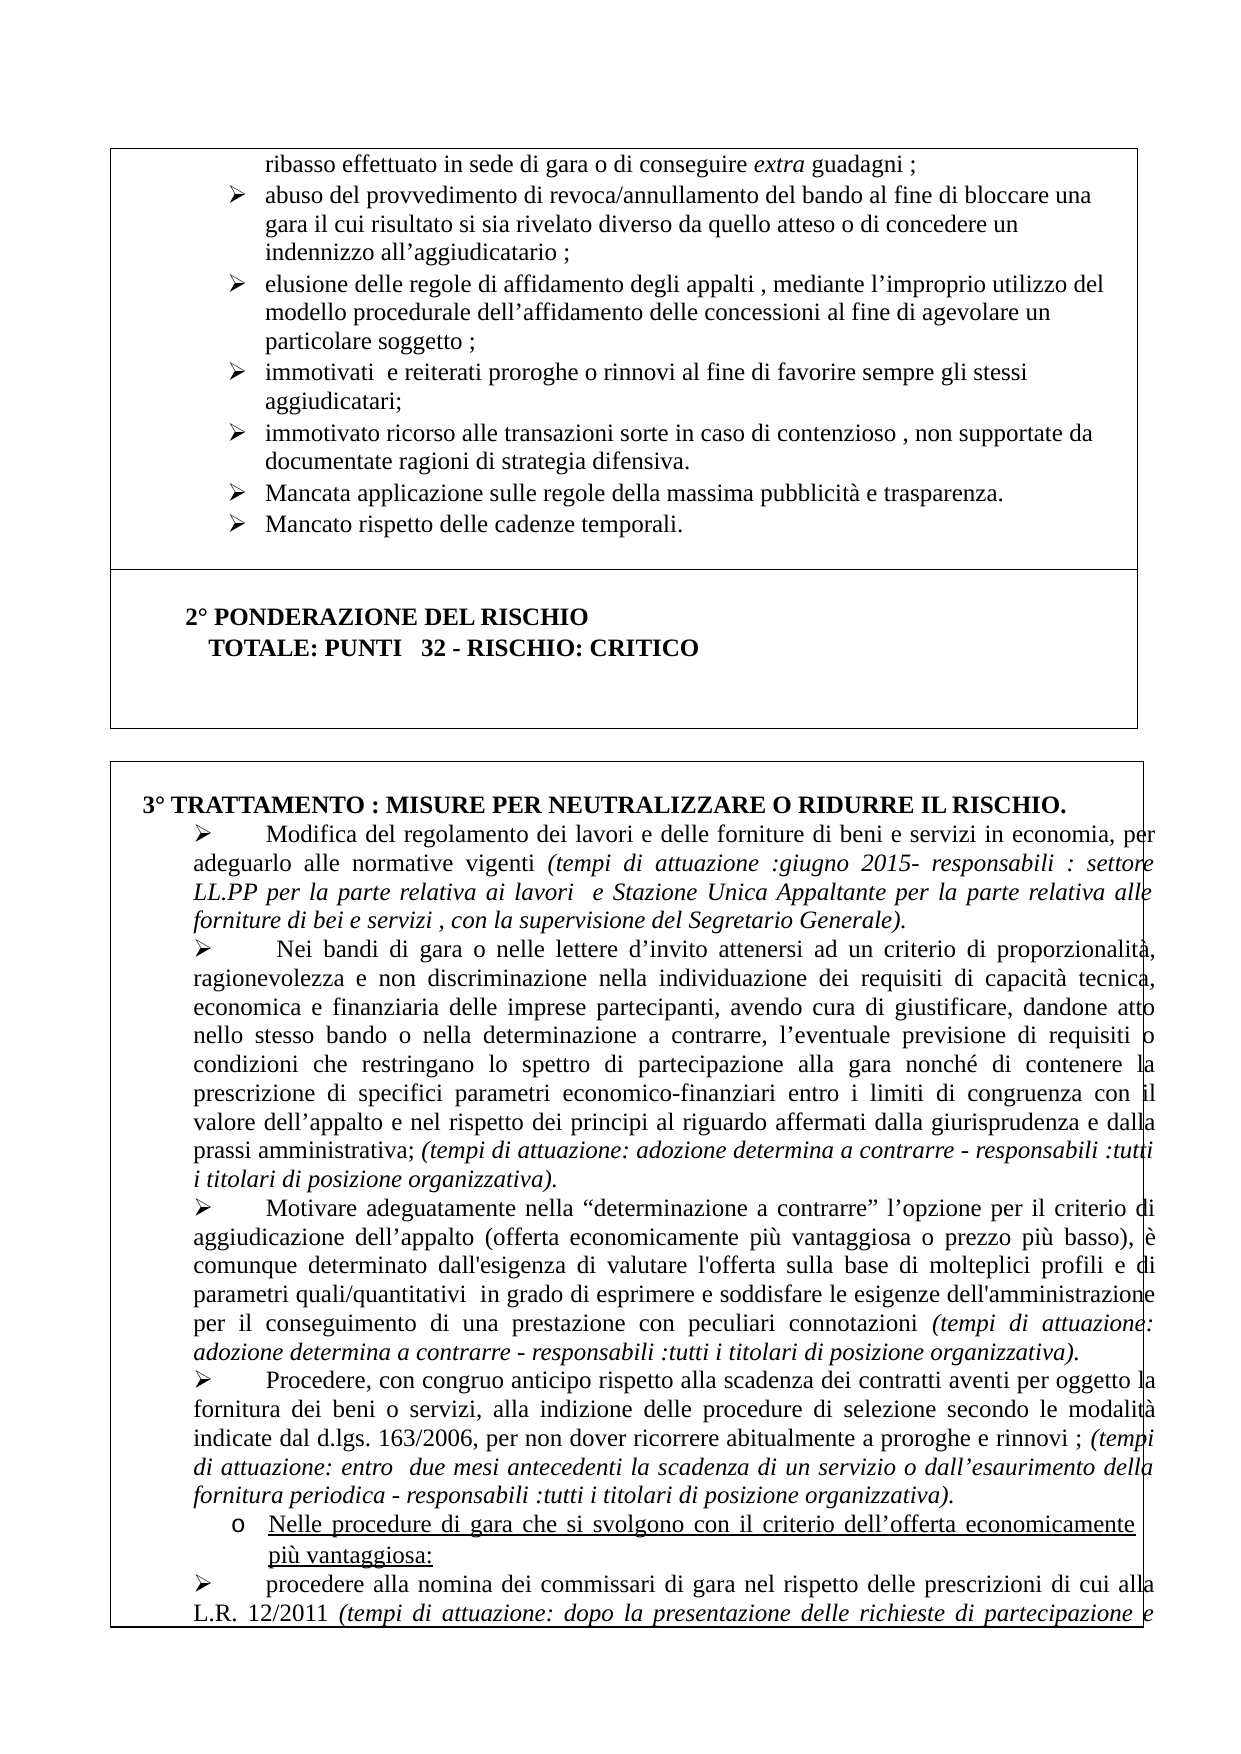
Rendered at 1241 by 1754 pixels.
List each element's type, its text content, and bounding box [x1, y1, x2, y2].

table_cell 2° PONDERAZIONE DEL RISCHIO TOTALE: PUNTI 32 - RISCHIO: CRITICO [111, 570, 1137, 728]
table_header VALUTAZIONE DEL RISCHIO 1° IDENTIFICAZIONE DEL RISCHIO definizione dei requisiti di accesso alla gara ed in particolare dei requisiti tecnico-economici dei concorrenti al fine di favorire un’impresa , utilizzo della procedura negoziata fuori dai casi previsti dalla legge per favorire un’impresa; ammissione di varianti in corso d’opera per consentire all’appaltatore di recuperare il ribasso effettuato in sede di gara o di conseguire extra guadagni ; abuso del provvedimento di revoca/annullamento del bando al fine di bloccare una gara il cui risultato si sia rivelato diverso da quello atteso o di concedere un indennizzo all’aggiudicatario ; elusione delle regole di affidamento degli appalti , mediante l’improprio utilizzo del modello procedurale dell’affidamento delle concessioni al fine di agevolare un particolare soggetto ; immotivati e reiterati proroghe o rinnovi al fine di favorire sempre gli stessi aggiudicatari; immotivato ricorso alle transazioni sorte in caso di contenzioso , non supportate da documentate ragioni di strategia difensiva. Mancata applicazione sulle regole della massima pubblicità e trasparenza. Mancato rispetto delle cadenze temporali. [111, 149, 1137, 569]
table_header 3° TRATTAMENTO : MISURE PER NEUTRALIZZARE O RIDURRE IL RISCHIO. Modifica del regolamento dei lavori e delle forniture di beni e servizi in economia, per adeguarlo alle normative vigenti (tempi di attuazione :giugno 2015- responsabili : settore LL.PP per la parte relativa ai lavori e Stazione Unica Appaltante per la parte relativa alle forniture di bei e servizi , con la supervisione del Segretario Generale). Nei bandi di gara o nelle lettere d’invito attenersi ad un criterio di proporzionalità, ragionevolezza e non discriminazione nella individuazione dei requisiti di capacità tecnica, economica e finanziaria delle imprese partecipanti, avendo cura di giustificare, dandone atto nello stesso bando o nella determinazione a contrarre, l’eventuale previsione di requisiti o condizioni che restringano lo spettro di partecipazione alla gara nonché di contenere la prescrizione di specifici parametri economico-finanziari entro i limiti di congruenza con il valore dell’appalto e nel rispetto dei principi al riguardo affermati dalla giurisprudenza e dalla prassi amministrativa; (tempi di attuazione: adozione determina a contrarre - responsabili :tutti i titolari di posizione organizzativa). Motivare adeguatamente nella “determinazione a contrarre” l’opzione per il criterio di aggiudicazione dell’appalto (offerta economicamente più vantaggiosa o prezzo più basso), è comunque determinato dall'esigenza di valutare l'offerta sulla base di molteplici profili e di parametri quali/quantitativi in grado di esprimere e soddisfare le esigenze dell'amministrazione per il conseguimento di una prestazione con peculiari connotazioni (tempi di attuazione: adozione determina a contrarre - responsabili :tutti i titolari di posizione organizzativa). Procedere, con congruo anticipo rispetto alla scadenza dei contratti aventi per oggetto la fornitura dei beni o servizi, alla indizione delle procedure di selezione secondo le modalità indicate dal d.lgs. 163/2006, per non dover ricorrere abitualmente a proroghe e rinnovi ; (tempi di attuazione: entro due mesi antecedenti la scadenza di un servizio o dall’esaurimento della fornitura periodica - responsabili :tutti i titolari di posizione organizzativa). Nelle procedure di gara che si svolgono con il criterio dell’offerta economicamente più vantaggiosa: procedere alla nomina dei commissari di gara nel rispetto delle prescrizioni di cui alla L.R. 12/2011 (tempi di attuazione: dopo la presentazione delle richieste di partecipazione e entro la data fissata per lo svolgimento della gara - responsabili :tutti i titolari di posizione organizzativa); i componenti delle commissioni di gara dovranno rendere all’atto dell’insediamento dichiarazione di non trovarsi in rapporti di parentela o di lavoro o professionali con i partecipanti alla gara o, comunque, di non trovarsi in altra situazione di incompatibilità ( tempi di attuazione : decorrenza immediata- Responsabili : R.U.P. ) ; stabilire un rapporto equilibrato fra il punteggio riservato all’offerta economica e quello assegnato alla proposta tecnica, evitando una eccessiva contrazione del primo a favore del secondo (tempi di attuazione: adozione determina a contrarre - responsabili :tutti i titolari di posizione organizzativa); nella scelta dei criteri di valutazione del merito tecnico dell’offerta si deve assolutamente evitare la scelta di criteri in grado di restringere arbitrariamente il mercato e quindi il novero dei partecipanti alla gara(tempi di attuazione: adozione determina a contrarre - responsabili :tutti i titolari di posizione organizzativa); ; provvedere ad indicare nel bando o nella lettera d’invito non solo i criteri di valutazione, secondo il modello esemplificativo di cui all’art. 83, comma 1, del D.lgs. 163/2006, ma anche la ponderazione relativa attribuita a ciascuno di tali parametri (vedi art. 83, comma 2, del D.lgs. 163/2006), fatta eccezione per le ipotesi in cui questa disarticolazione dell’elemento valutativo non sia necessaria o possibile, dandone in tal caso adeguata motivazione nella determina di approvazione degli atti di gara(tempi di attuazione: adozione determina a contrarre - responsabili :tutti i titolari di posizione organizzativa); ; provvedere a fornire adeguata motivazione alle valutazioni svolte e ai punti attribuiti a ciascuna impresa e per ciascun elemento di valutazione, ciò a prescindere dal livello di disarticolazione dei parametri valutativi applicati e dal sistema di calcolo del punteggio prescelto ( tempi di attuazione: redazione verbali - Responsabili: R.U.P./Presidenti di gara ); Nelle procedure di gara che si svolgono con il criterio del prezzo più basso: determinare, in sede di predisposizione del bando/lettera d’invito, l’importo delle spese relative al costo del personale, valutato sulla base dei minimi salariali definiti dalla contrattazione collettiva nazionale di settore; nel caso in cui si decida di autorizzare una variante in corso d’opera, motivare con particolare cura, in maniera analitica, chiara ed esauriente, la sussistenza dei presupposti che giustificano la predetta variazione( tempi di attuazione: Adozione determinazione/deliberazione autorizzazione variante - Responsabili: R.U.P- Responsabili di P.O.); acquisire preventivamente i piani di sicurezza e vigilare sulla loro applicazione( tempi di attuazione: entro la sottoscrizione del contratto o dell’ordine della prestazione e controllo continuativo - Responsabili: R.U.P- Responsabili di P.O.); motivare sempre, come previsto dal D.Lgs. 163/2006 modificato dal decreto del fare, la mancata suddivisione in lotti degli appalti superiori ad € 50.000,00 e negli altri casi, invece, evitare il frazionamento degli appalti utile a favorire affidamenti diretti. Rispettare il divieto di innalzamento artificioso dell’importo contrattuale (tempi di attuazione: adozione determina a contrarre - responsabili :tutti i titolari di posizione organizzativa); prevedere nel bando, nel disciplinare e/o nel capitolato di gara la possibilità di prorogare e/o rinnovare, entro i limiti delineati dal Legislatore, un contratto di appalto(tempi di attuazione: adozione determina a contrarre - responsabili :tutti i titolari di posizione organizzativa);; seguire le procedure di legge , per l’acquisto di beni e servizi, mediante il ricorso alle convenzioni CONSIP e/o al mercato elettronico della pubblica amministrazione, ai sensi dell’articolo 7, comma 2, della legge 94 /2012 e s.m.i. . In caso di acquisti autonomi motivare sempre in modo dettagliato le ragioni della convenienza e con l’obbligo del benchmark di convenzioni e AQ Consip , non di competenza della CUC (tempi di attuazione: adozione determina a contrarre - responsabili :tutti i titolari di posizione organizzativa ; nella operazioni che importano la cessione di ramo d’azienda da parte dell’impresa appaltatrice in favore di altro operatore : non effettuare alcuna forma di intercessione fra la ditta cedente e quella cessionaria; procedere ad un rigoroso controllo in ordine all’effettivo trasferimento del ramo aziendale; (tempi di attuazione: adozione deliberazione di presa d’atto cessione - responsabili :tutti i titolari di posizione organizzativa ; assicurare la rotazione tra le imprese per l’affidamento dei contratti in economia; assicurare la rotazione tra i professionisti negli affidamenti di incarichi tecnici di importo inferiore alla soglia di cui all’art. 125, comma 11, del D.lgs. 163/2006; acquisire un previo parere, a cura del Segretario Generale dell’Ente e/o di un legale, in merito alla opportunità di addivenire all’annullamento o revoca degli atti di gara; acquisire un previo parere, a cura di un legale, in merito alla opportunità di addivenire ad eventuali transazioni o, comunque, alla definizione bonaria di eventuali controversie insorte nel corso dell’esecuzione del contratto; determinare, in sede di predisposizione del bando, l’importo del corrispettivo da porre a base di gara dando atto, nello stesso bando, dell’applicazione di un metodo scientifico che tenga conto, per quanto concerne gli appalti di lavori, dei costi della sicurezza e dei prezziari regionali o di sistemi equivalenti, negli appalti di servizi o forniture dei costi della sicurezza, dei costi standardizzati dei servizi, delle forniture e del personale (vds. tabelle ministeriali e contratti collettivi di settore), del margine di guadagno dell’impresa; ai sensi dell’art. 1, comma 17, L. 190/2012 , devono essere introdotte nel bando di gara o nella lettera d’invito le clausole contenute nel protocollo di legalità “ Carlo Alberto Dalla Chiesa” e la richiesta di dichiarazione di impegno ad applicare il “Codice Vigna”. Tempi di attuazione: adozione determina a contrarre - responsabili :tutti i titolari di posizione organizzativa per tutte le misure di cui sopra. [111, 762, 1143, 1626]
